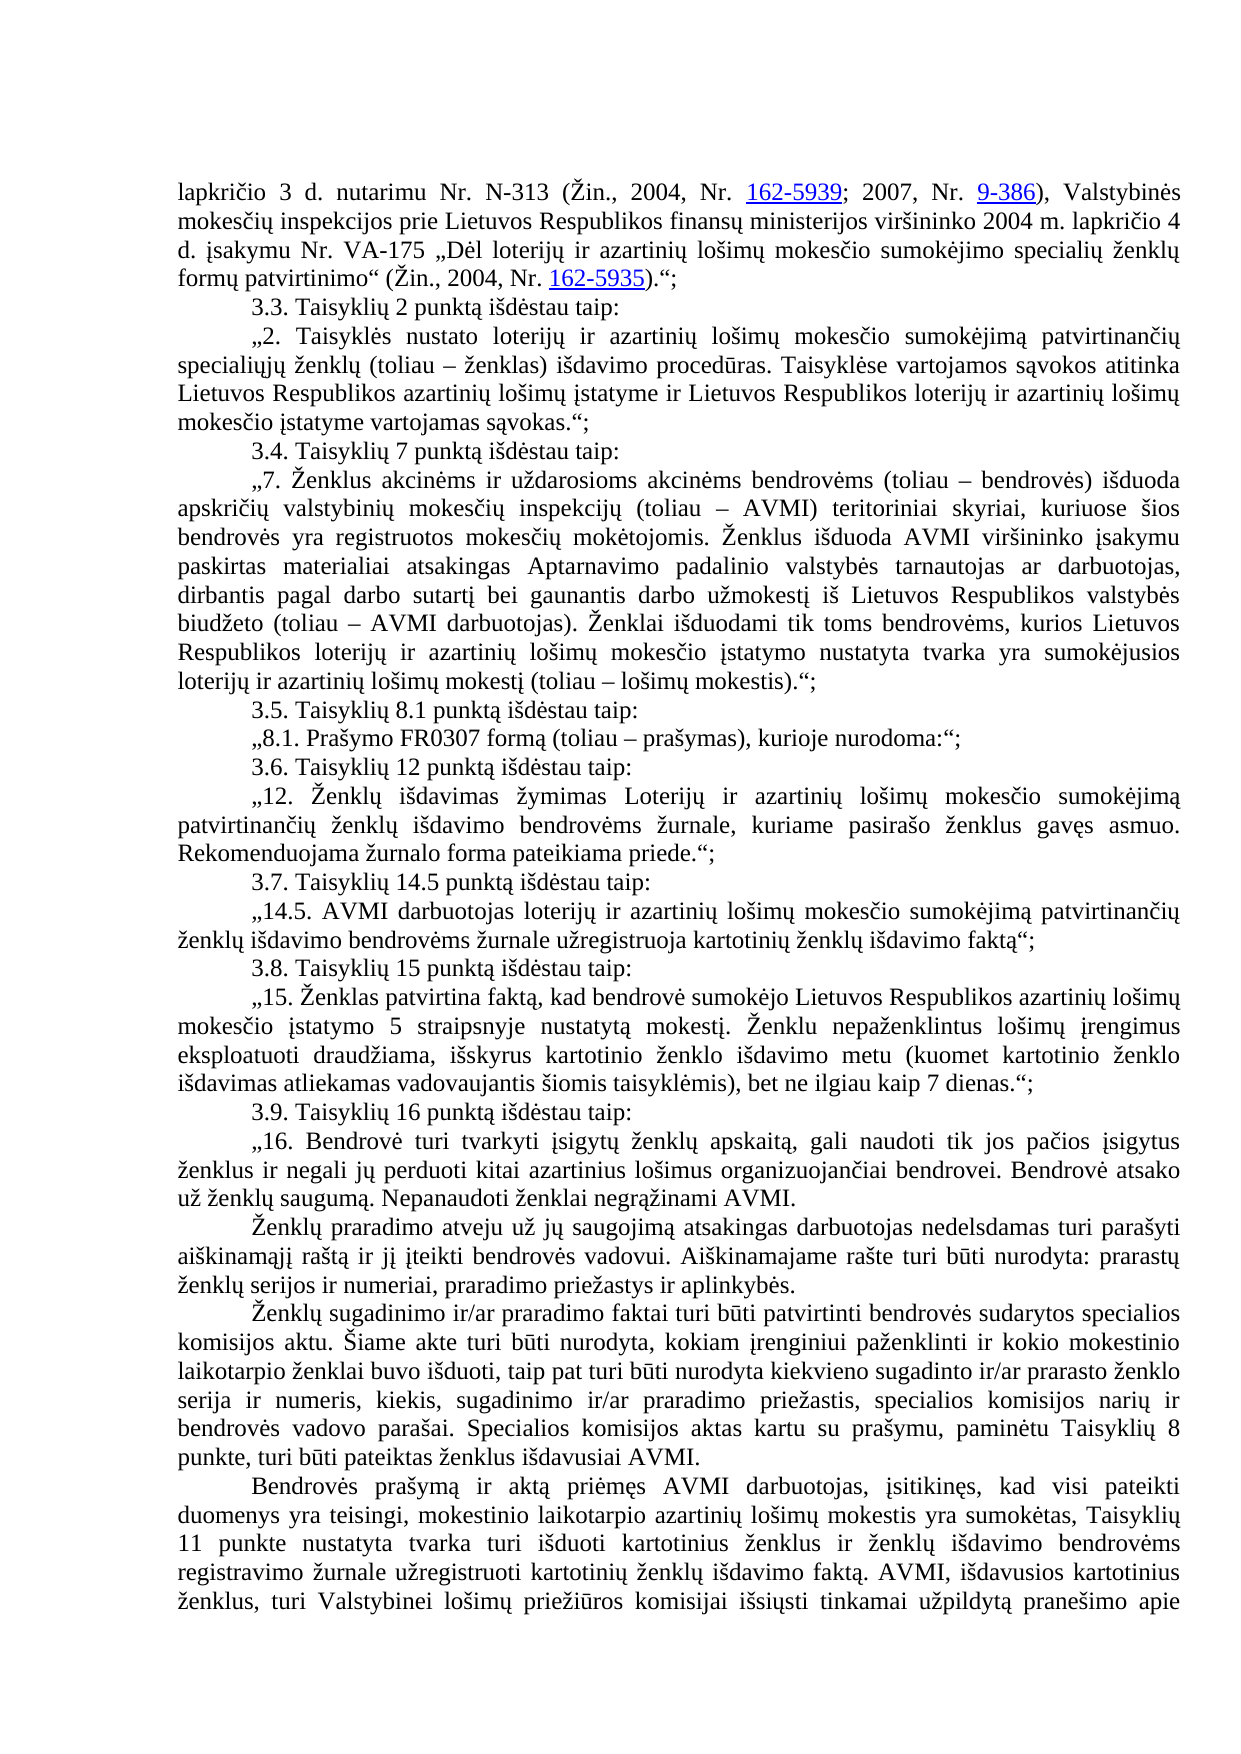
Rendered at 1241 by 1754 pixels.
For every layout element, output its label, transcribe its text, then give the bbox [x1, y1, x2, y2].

text Ženklų praradimo atveju už jų saugojimą atsakingas darbuotojas nedelsdamas turi parašyti aiškinamąjį raštą ir jį įteikti bendrovės vadovui. Aiškinamajame rašte turi būti nurodyta: prarastų ženklų serijos ir numeriai, praradimo priežastys ir aplinkybės. [177, 1212, 1181, 1298]
text 3.7. Taisyklių 14.5 punktą išdėstau taip: [177, 867, 1181, 896]
text lapkričio 3 d. nutarimu Nr. N-313 (Žin., 2004, Nr. 162-5939; 2007, Nr. 9-386), Valstybinės mokesčių inspekcijos prie Lietuvos Respublikos finansų ministerijos viršininko 2004 m. lapkričio 4 d. įsakymu Nr. VA-175 „Dėl loterijų ir azartinių lošimų mokesčio sumokėjimo specialių ženklų formų patvirtinimo“ (Žin., 2004, Nr. 162-5935).“; [177, 177, 1181, 292]
text „14.5. AVMI darbuotojas loterijų ir azartinių lošimų mokesčio sumokėjimą patvirtinančių ženklų išdavimo bendrovėms žurnale užregistruoja kartotinių ženklų išdavimo faktą“; [177, 896, 1181, 953]
text 3.3. Taisyklių 2 punktą išdėstau taip: [177, 292, 1181, 321]
text „16. Bendrovė turi tvarkyti įsigytų ženklų apskaitą, gali naudoti tik jos pačios įsigytus ženklus ir negali jų perduoti kitai azartinius lošimus organizuojančiai bendrovei. Bendrovė atsako už ženklų saugumą. Nepanaudoti ženklai negrąžinami AVMI. [177, 1126, 1181, 1212]
text 3.8. Taisyklių 15 punktą išdėstau taip: [177, 953, 1181, 982]
text Ženklų sugadinimo ir/ar praradimo faktai turi būti patvirtinti bendrovės sudarytos specialios komisijos aktu. Šiame akte turi būti nurodyta, kokiam įrenginiui paženklinti ir kokio mokestinio laikotarpio ženklai buvo išduoti, taip pat turi būti nurodyta kiekvieno sugadinto ir/ar prarasto ženklo serija ir numeris, kiekis, sugadinimo ir/ar praradimo priežastis, specialios komisijos narių ir bendrovės vadovo parašai. Specialios komisijos aktas kartu su prašymu, paminėtu Taisyklių 8 punkte, turi būti pateiktas ženklus išdavusiai AVMI. [177, 1298, 1181, 1471]
text „7. Ženklus akcinėms ir uždarosioms akcinėms bendrovėms (toliau – bendrovės) išduoda apskričių valstybinių mokesčių inspekcijų (toliau – AVMI) teritoriniai skyriai, kuriuose šios bendrovės yra registruotos mokesčių mokėtojomis. Ženklus išduoda AVMI viršininko įsakymu paskirtas materialiai atsakingas Aptarnavimo padalinio valstybės tarnautojas ar darbuotojas, dirbantis pagal darbo sutartį bei gaunantis darbo užmokestį iš Lietuvos Respublikos valstybės biudžeto (toliau – AVMI darbuotojas). Ženklai išduodami tik toms bendrovėms, kurios Lietuvos Respublikos loterijų ir azartinių lošimų mokesčio įstatymo nustatyta tvarka yra sumokėjusios loterijų ir azartinių lošimų mokestį (toliau – lošimų mokestis).“; [177, 465, 1181, 695]
text „12. Ženklų išdavimas žymimas Loterijų ir azartinių lošimų mokesčio sumokėjimą patvirtinančių ženklų išdavimo bendrovėms žurnale, kuriame pasirašo ženklus gavęs asmuo. Rekomenduojama žurnalo forma pateikiama priede.“; [177, 781, 1181, 867]
text „8.1. Prašymo FR0307 formą (toliau – prašymas), kurioje nurodoma:“; [177, 723, 1181, 752]
text 3.5. Taisyklių 8.1 punktą išdėstau taip: [177, 695, 1181, 723]
text 3.9. Taisyklių 16 punktą išdėstau taip: [177, 1097, 1181, 1126]
text Bendrovės prašymą ir aktą priėmęs AVMI darbuotojas, įsitikinęs, kad visi pateikti duomenys yra teisingi, mokestinio laikotarpio azartinių lošimų mokestis yra sumokėtas, Taisyklių 11 punkte nustatyta tvarka turi išduoti kartotinius ženklus ir ženklų išdavimo bendrovėms registravimo žurnale užregistruoti kartotinių ženklų išdavimo faktą. AVMI, išdavusios kartotinius ženklus, turi Valstybinei lošimų priežiūros komisijai išsiųsti tinkamai užpildytą pranešimo apie [177, 1471, 1181, 1615]
text 3.6. Taisyklių 12 punktą išdėstau taip: [177, 752, 1181, 781]
text 3.4. Taisyklių 7 punktą išdėstau taip: [177, 436, 1181, 465]
text „15. Ženklas patvirtina faktą, kad bendrovė sumokėjo Lietuvos Respublikos azartinių lošimų mokesčio įstatymo 5 straipsnyje nustatytą mokestį. Ženklu nepaženklintus lošimų įrengimus eksploatuoti draudžiama, išskyrus kartotinio ženklo išdavimo metu (kuomet kartotinio ženklo išdavimas atliekamas vadovaujantis šiomis taisyklėmis), bet ne ilgiau kaip 7 dienas.“; [177, 982, 1181, 1097]
text „2. Taisyklės nustato loterijų ir azartinių lošimų mokesčio sumokėjimą patvirtinančių specialiųjų ženklų (toliau – ženklas) išdavimo procedūras. Taisyklėse vartojamos sąvokos atitinka Lietuvos Respublikos azartinių lošimų įstatyme ir Lietuvos Respublikos loterijų ir azartinių lošimų mokesčio įstatyme vartojamas sąvokas.“; [177, 321, 1181, 436]
